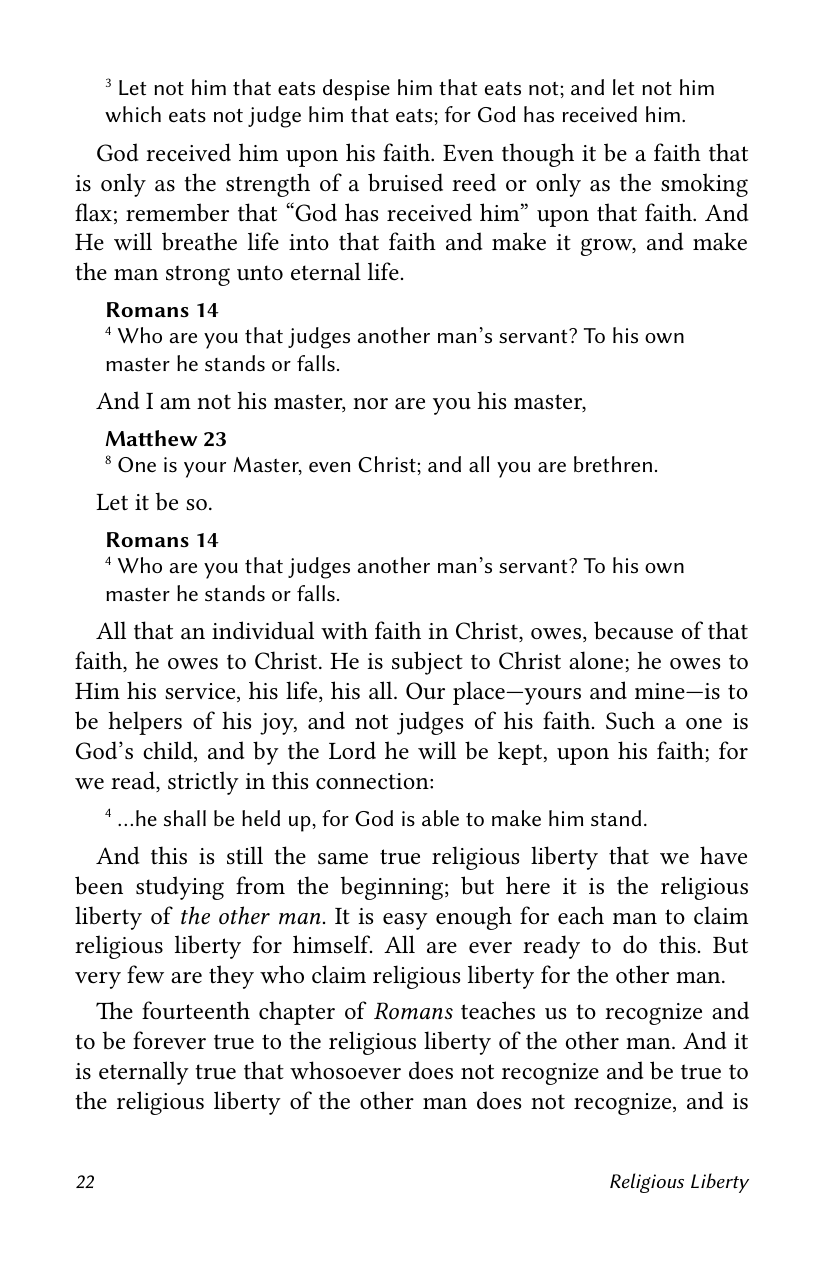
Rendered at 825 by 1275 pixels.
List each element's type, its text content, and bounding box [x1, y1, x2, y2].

text 4 Who are you that judges another man’s servant? To his own master he stands or falls. [105, 323, 720, 377]
text And this is still the same true religious liberty that we have been studying from the beginning; but here it is the religious liberty of the other man. It is easy enough for each man to claim religious liberty for himself. All are ever ready to do this. But very few are they who claim religious liberty for the other man. [75, 842, 750, 990]
text And I am not his master, nor are you his master, [75, 387, 750, 416]
text Let it be so. [75, 488, 750, 517]
text God received him upon his faith. Even though it be a faith that is only as the strength of a bruised reed or only as the smoking flax; remember that “God has received him” upon that faith. And He will breathe life into that faith and make it grow, and make the man strong unto eternal life. [75, 139, 750, 287]
text 3 Let not him that eats despise him that eats not; and let not him which eats not judge him that eats; for God has received him. [105, 75, 720, 128]
text Romans 14 [105, 527, 750, 553]
text 4 ...he shall be held up, for God is able to make him stand. [105, 806, 720, 832]
text Romans 14 [105, 297, 750, 323]
text 4 Who are you that judges another man’s servant? To his own master he stands or falls. [105, 553, 720, 607]
text Matthew 23 [105, 426, 750, 452]
text All that an individual with faith in Christ, owes, because of that faith, he owes to Christ. He is subject to Christ alone; he owes to Him his service, his life, his all. Our place—yours and mine—is to be helpers of his joy, and not judges of his faith. Such a one is God’s child, and by the Lord he will be kept, upon his faith; for we read, strictly in this connection: [75, 617, 750, 795]
text 8 One is your Master, even Christ; and all you are brethren. [105, 452, 720, 478]
text The fourteenth chapter of Romans teaches us to recognize and to be forever true to the religious liberty of the other man. And it is eternally true that whosoever does not recognize and be true to the religious liberty of the other man does not recognize, and is [75, 997, 750, 1116]
